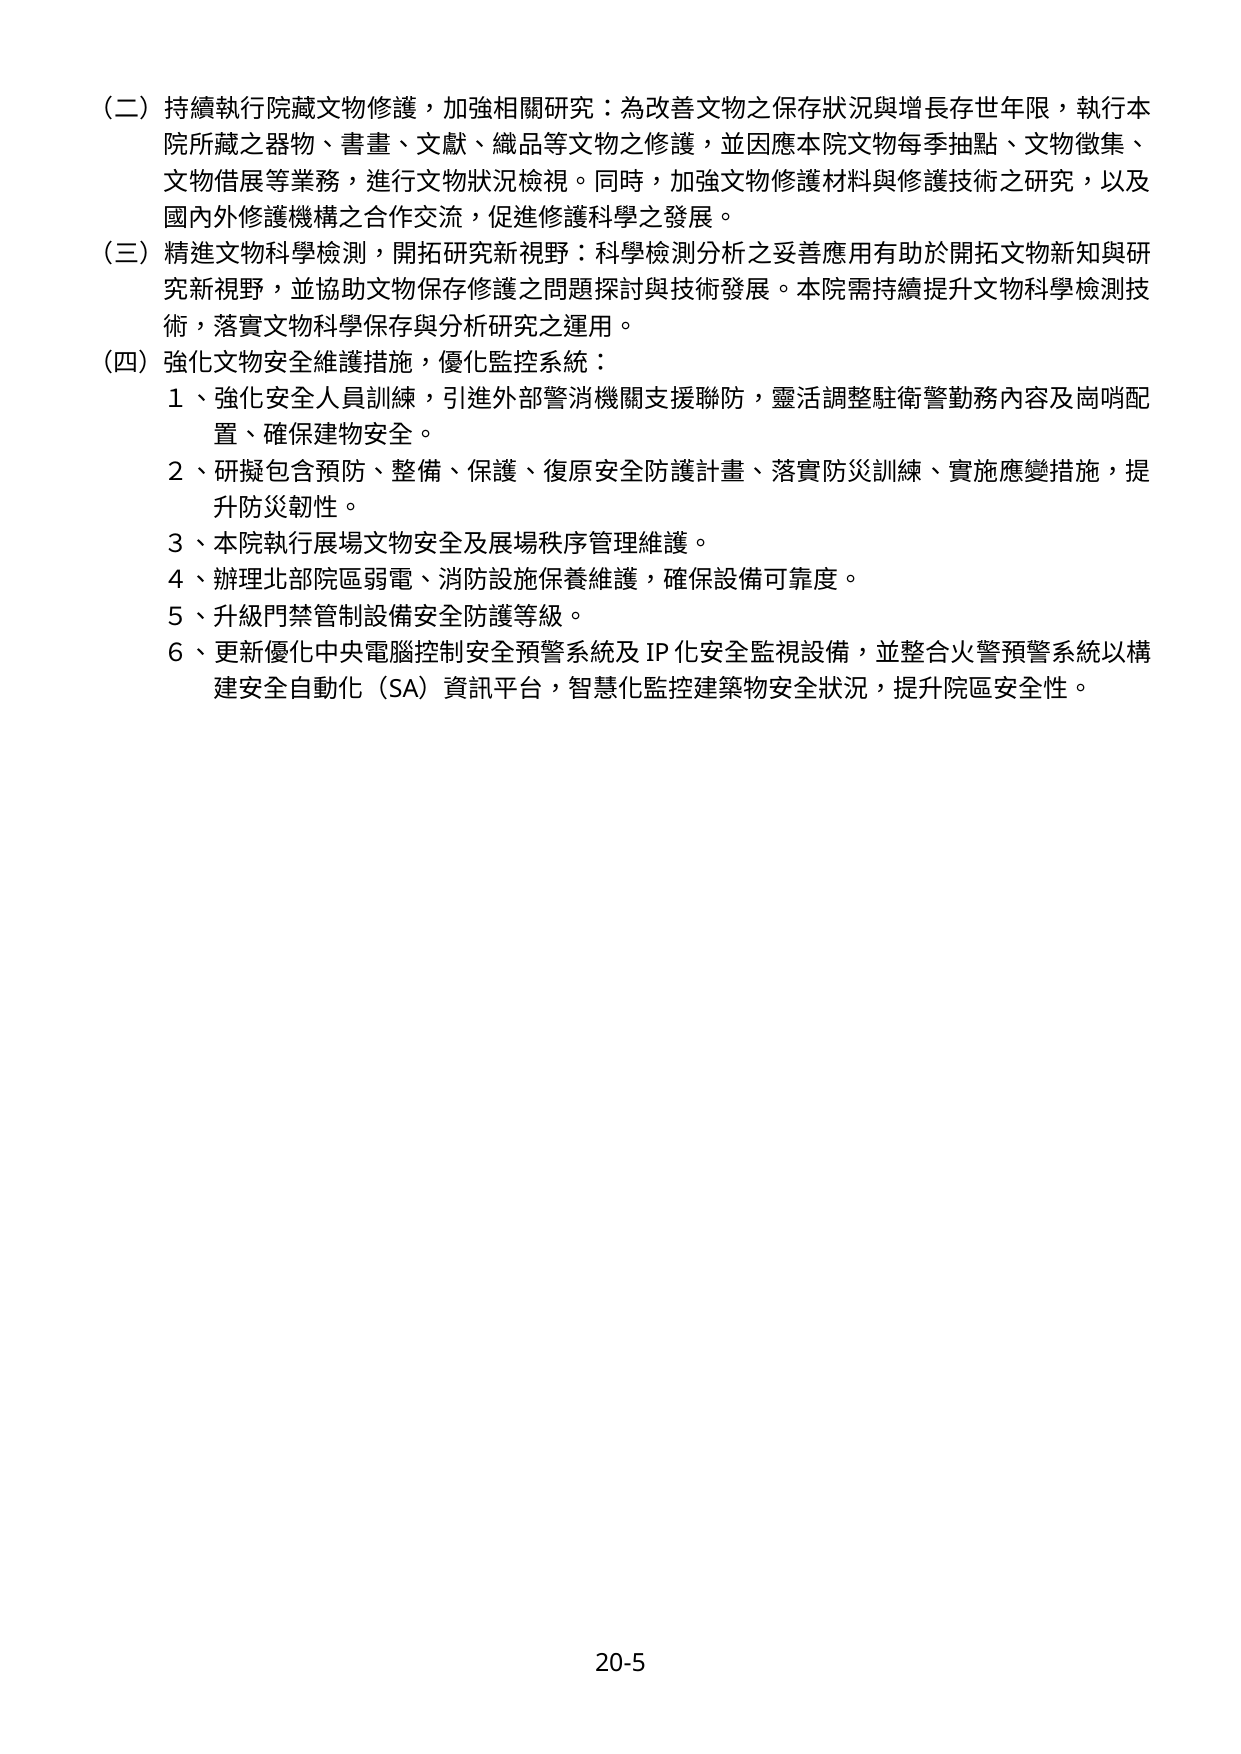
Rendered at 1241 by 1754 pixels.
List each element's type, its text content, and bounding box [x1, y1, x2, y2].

text （三）精進文物科學檢測，開拓研究新視野：科學檢測分析之妥善應用有助於開拓文物新知與研究新視野，並協助文物保存修護之問題探討與技術發展。本院需持續提升文物科學檢測技術，落實文物科學保存與分析研究之運用。 [89, 234, 1152, 342]
text ５、升級門禁管制設備安全防護等級。 [164, 596, 1152, 632]
text ３、本院執行展場文物安全及展場秩序管理維護。 [164, 524, 1152, 560]
text （四）強化文物安全維護措施，優化監控系統： [89, 342, 1152, 379]
text １、強化安全人員訓練，引進外部警消機關支援聯防，靈活調整駐衛警勤務內容及崗哨配置、確保建物安全。 [164, 379, 1152, 451]
text （二）持續執行院藏文物修護，加強相關研究：為改善文物之保存狀況與增長存世年限，執行本院所藏之器物、書畫、文獻、織品等文物之修護，並因應本院文物每季抽點、文物徵集、文物借展等業務，進行文物狀況檢視。同時，加強文物修護材料與修護技術之研究，以及國內外修護機構之合作交流，促進修護科學之發展。 [89, 89, 1152, 234]
text ６、更新優化中央電腦控制安全預警系統及IP化安全監視設備，並整合火警預警系統以構建安全自動化（SA）資訊平台，智慧化監控建築物安全狀況，提升院區安全性。 [164, 632, 1152, 705]
text ４、辦理北部院區弱電、消防設施保養維護，確保設備可靠度。 [164, 560, 1152, 596]
text ２、研擬包含預防、整備、保護、復原安全防護計畫、落實防災訓練、實施應變措施，提升防災韌性。 [164, 451, 1152, 524]
